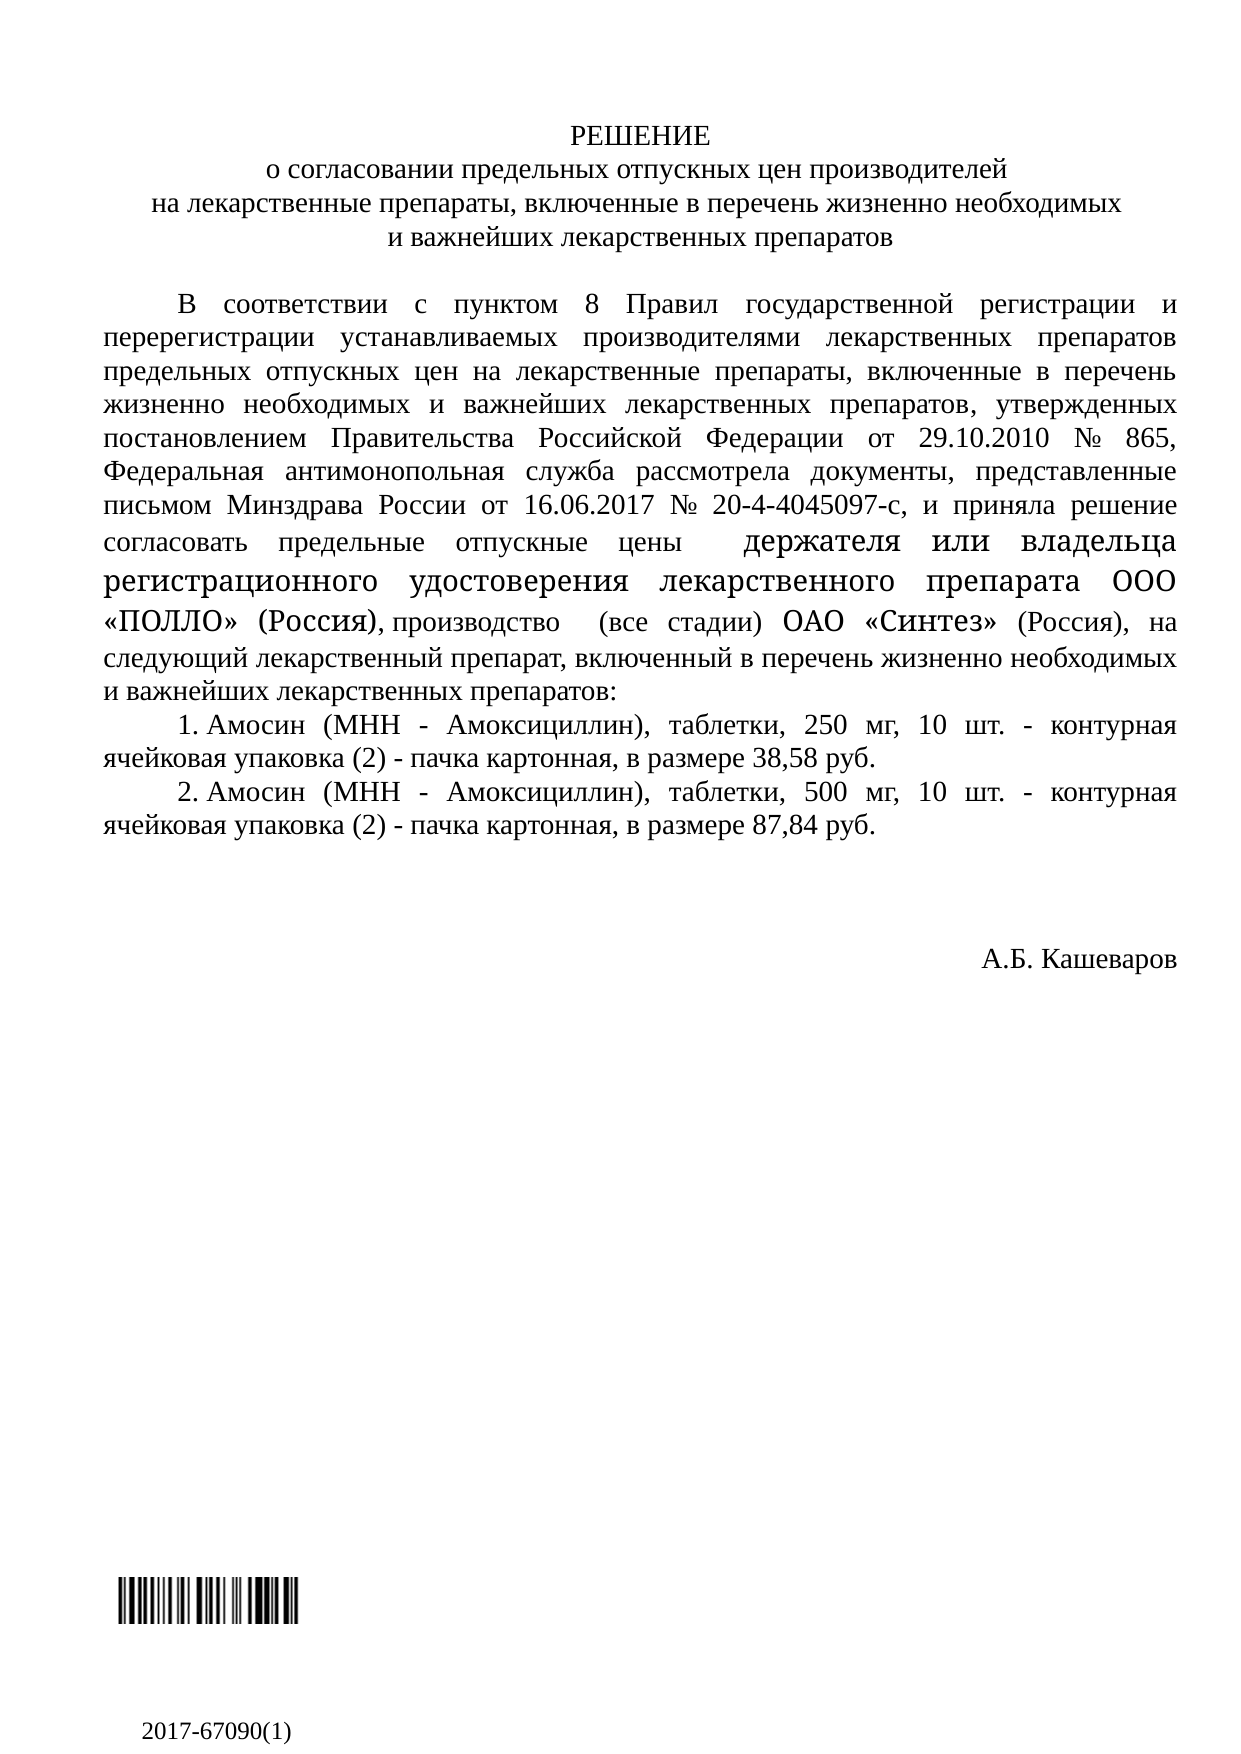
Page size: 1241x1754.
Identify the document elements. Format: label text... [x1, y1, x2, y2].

text и важнейших лекарственных препаратов [103, 219, 1177, 252]
text А.Б. Кашеваров [103, 942, 1177, 975]
text РЕШЕНИЕ [103, 118, 1177, 152]
text 2. Амосин (МНН - Амоксициллин), таблетки, 500 мг, 10 шт. - контурная ячейковая упаковка (2) - пачка картонная, в размере 87,84 руб. [103, 774, 1177, 841]
text 1. Амосин (МНН - Амоксициллин), таблетки, 250 мг, 10 шт. - контурная ячейковая упаковка (2) - пачка картонная, в размере 38,58 руб. [103, 707, 1177, 774]
text В соответствии с пунктом 8 Правил государственной регистрации и перерегистрации устанавливаемых производителями лекарственных препаратов предельных отпускных цен на лекарственные препараты, включенные в перечень жизненно необходимых и важнейших лекарственных препаратов, утвержденных постановлением Правительства Российской Федерации от 29.10.2010 № 865, Федеральная антимонопольная служба рассмотрела документы, представленные письмом Минздрава России от 16.06.2017 № 20-4-4045097-с, и приняла решение согласовать предельные отпускные цены держателя или владельца регистрационного удостоверения лекарственного препарата ООО «ПОЛЛО» (Россия), производство (все стадии) ОАО «Синтез» (Россия), на следующий лекарственный препарат, включенный в перечень жизненно необходимых и важнейших лекарственных препаратов: [103, 286, 1177, 707]
text на лекарственные препараты, включенные в перечень жизненно необходимых [103, 185, 1177, 219]
picture [103, 1577, 316, 1624]
text о согласовании предельных отпускных цен производителей [103, 152, 1177, 185]
